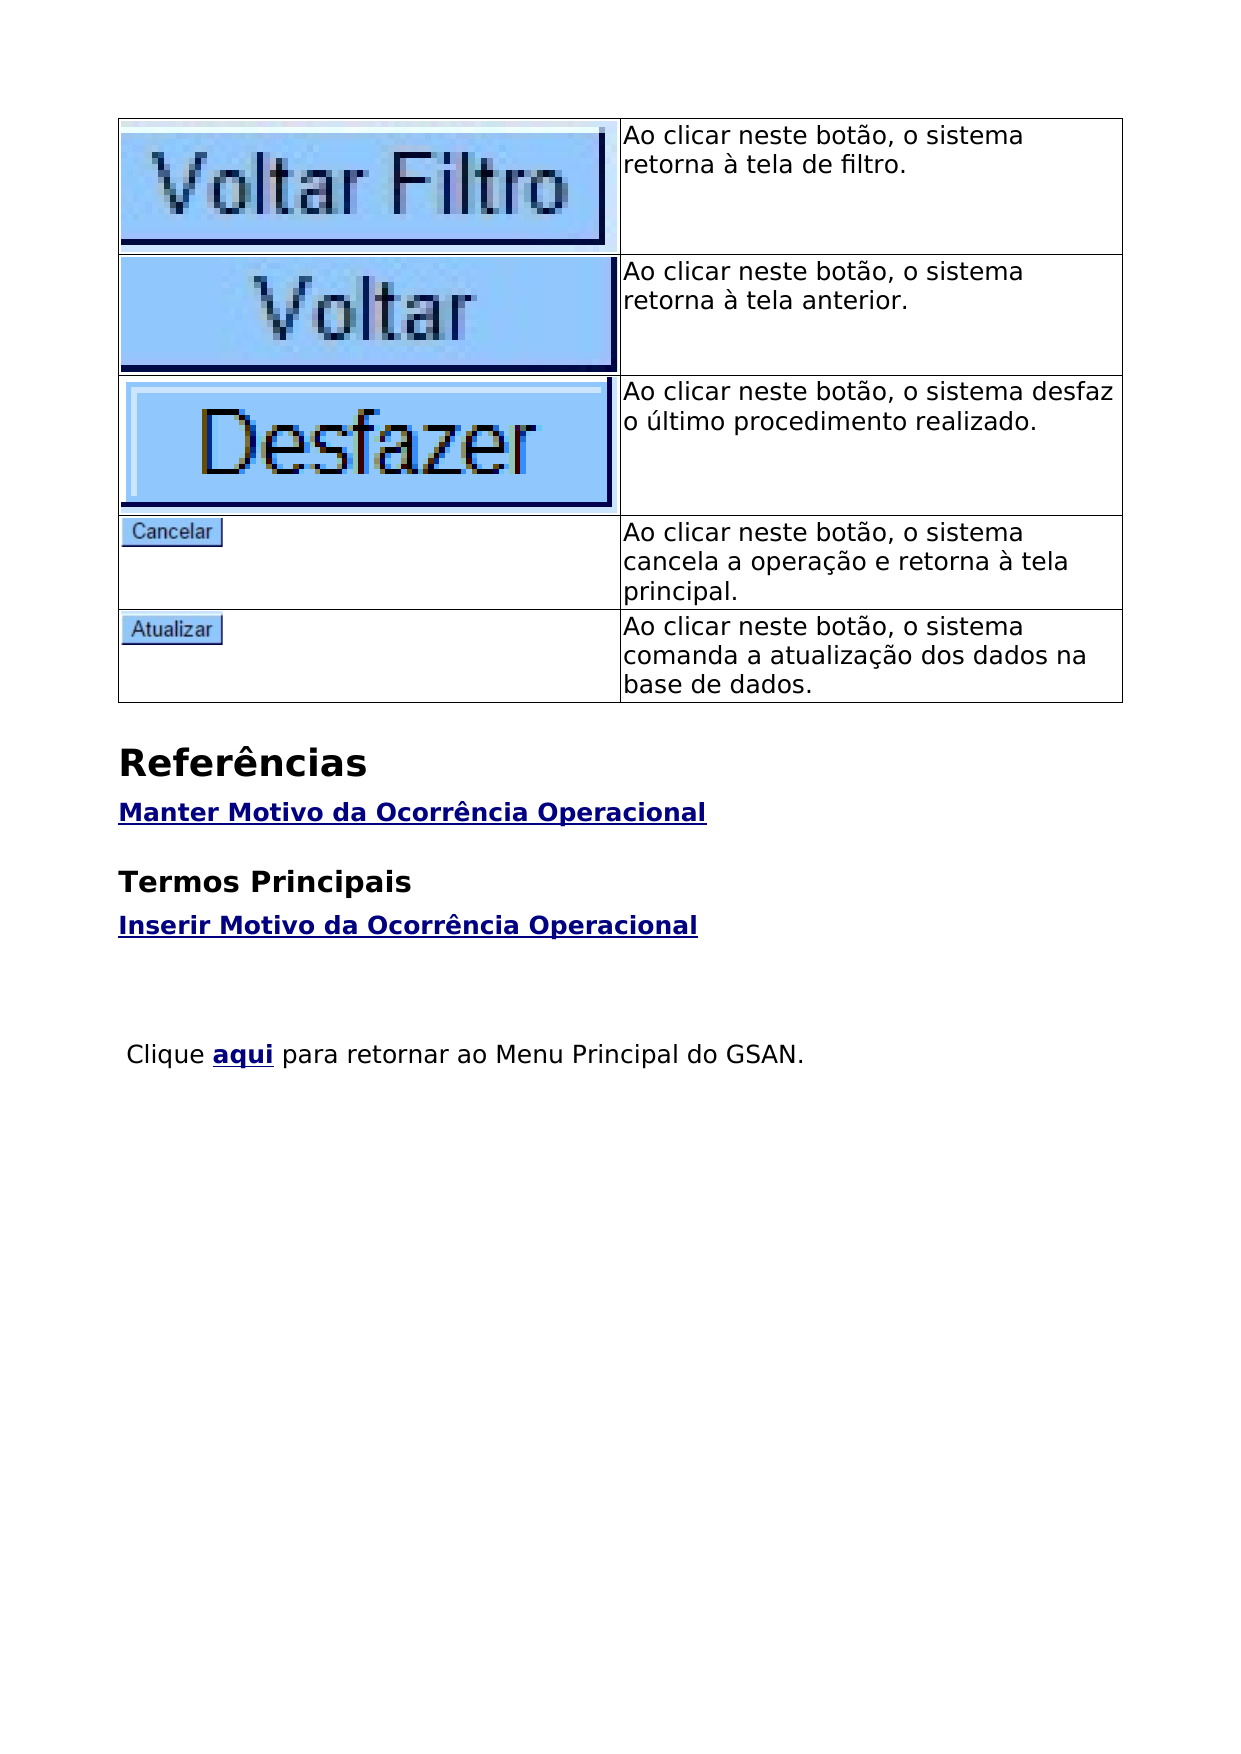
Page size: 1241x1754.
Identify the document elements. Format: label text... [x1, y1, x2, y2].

text Clique aqui para retornar ao Menu Principal do GSAN. [118, 953, 1122, 1070]
table_cell Ao clicar neste botão, o sistema desfaz o último procedimento realizado. [621, 376, 1122, 515]
subtitle Referências [118, 742, 1122, 786]
text Inserir Motivo da Ocorrência Operacional [118, 911, 1122, 941]
text Manter Motivo da Ocorrência Operacional [118, 798, 1122, 827]
table_cell Ao clicar neste botão, o sistema comanda a atualização dos dados na base de dados. [621, 610, 1122, 702]
table_cell Ao clicar neste botão, o sistema retorna à tela de filtro. [621, 119, 1122, 254]
picture [121, 518, 223, 547]
table_cell Ao clicar neste botão, o sistema retorna à tela anterior. [621, 255, 1122, 374]
picture [121, 377, 618, 513]
table_cell Ao clicar neste botão, o sistema cancela a operação e retorna à tela principal. [621, 516, 1122, 609]
picture [121, 121, 618, 252]
picture [121, 611, 223, 645]
table_cell [119, 610, 620, 702]
subtitle Termos Principais [118, 865, 1122, 899]
picture [121, 257, 618, 372]
table_cell [119, 516, 620, 609]
